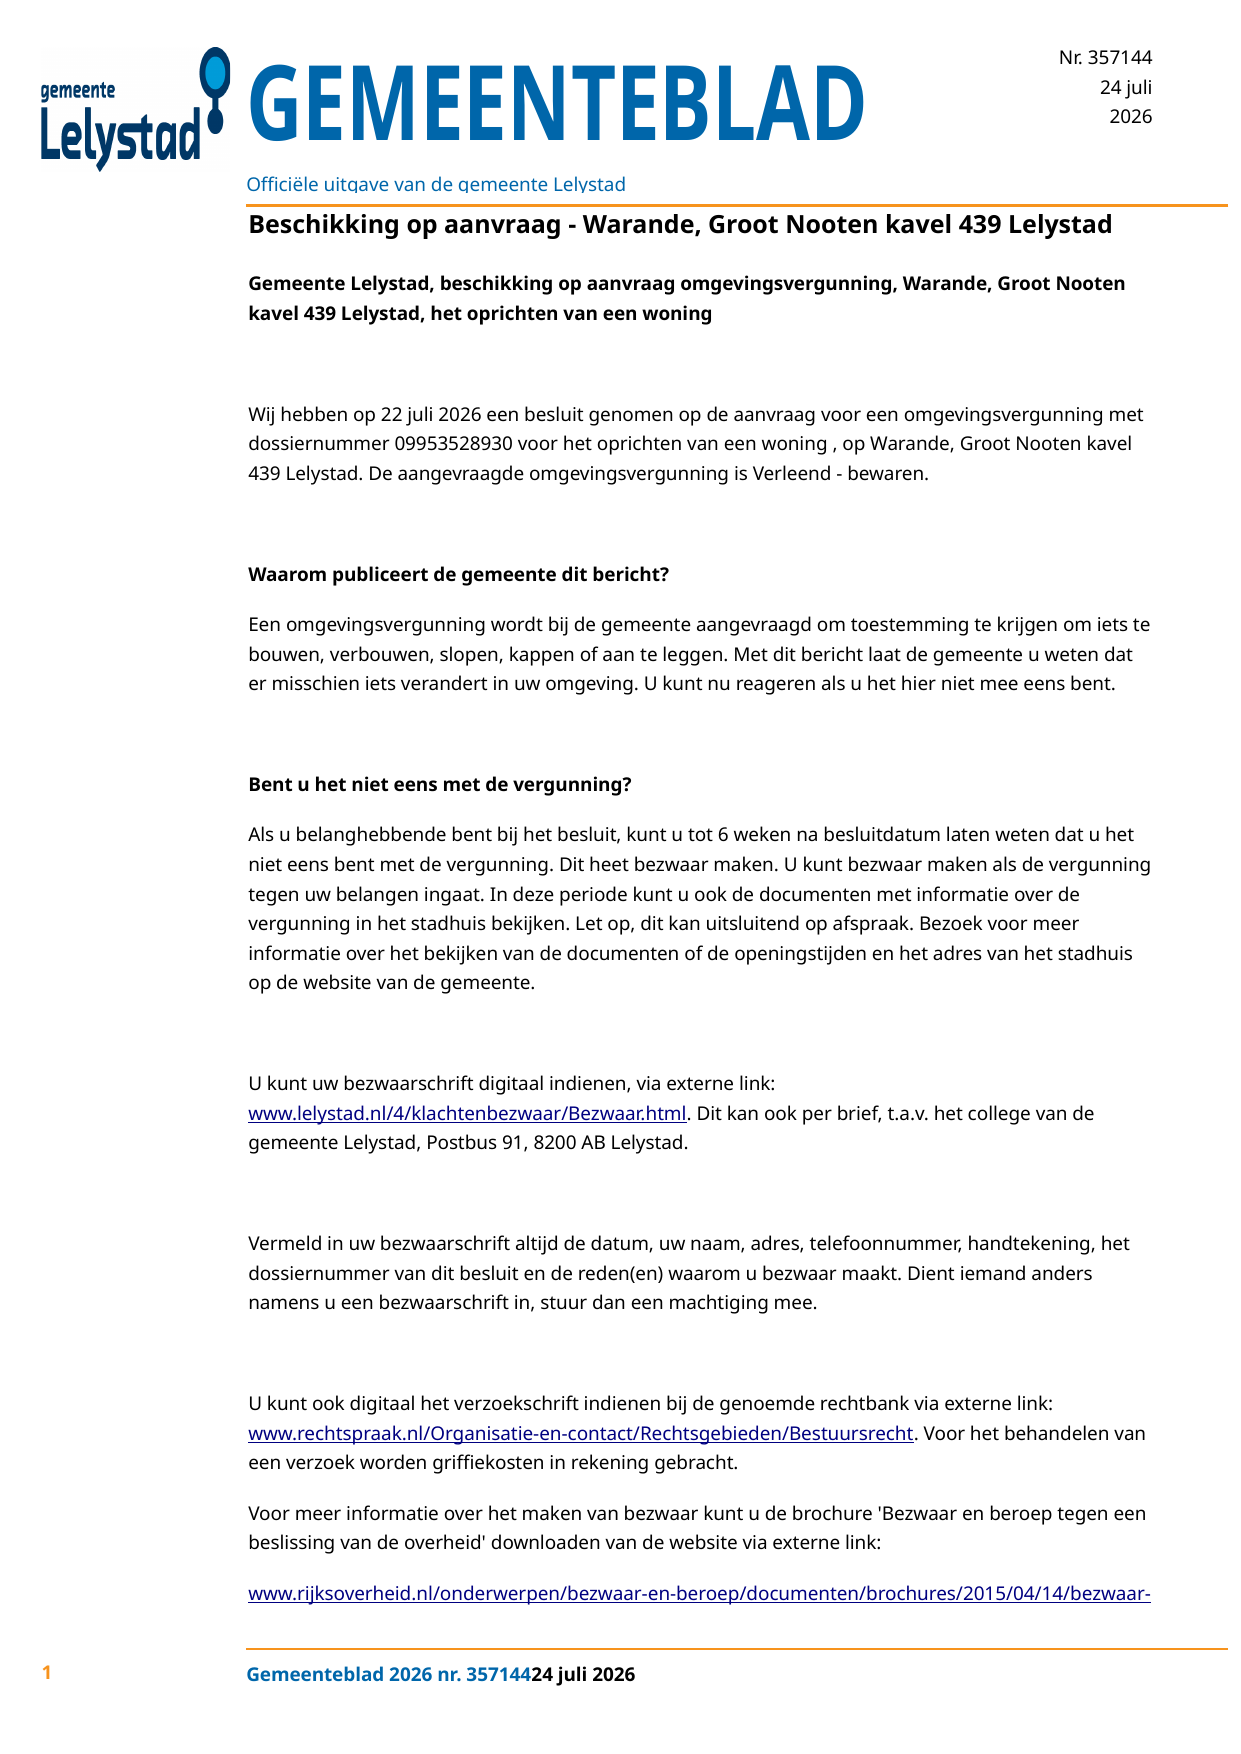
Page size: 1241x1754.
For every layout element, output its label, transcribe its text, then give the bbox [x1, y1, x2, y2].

text Voor meer informatie over het maken van bezwaar kunt u de brochure 'Bezwaar en beroep tegen een beslissing van de overheid' downloaden van de website via externe link: [248, 1500, 1152, 1555]
text U kunt uw bezwaarschrift digitaal indienen, via externe link: www.lelystad.nl/4/klachtenbezwaar/Bezwaar.html. Dit kan ook per brief, t.a.v. het college van de gemeente Lelystad, Postbus 91, 8200 AB Lelystad. [248, 1070, 1152, 1155]
text www.rijksoverheid.nl/onderwerpen/bezwaar-en-beroep/documenten/brochures/2015/04/14/bezwaar- [248, 1580, 1152, 1606]
text Beschikking op aanvraag - Warande, Groot Nooten kavel 439 Lelystad [248, 207, 1152, 241]
text Een omgevingsvergunning wordt bij de gemeente aangevraagd om toestemming te krijgen om iets te bouwen, verbouwen, slopen, kappen of aan te leggen. Met dit bericht laat de gemeente u weten dat er misschien iets verandert in uw omgeving. U kunt nu reageren als u het hier niet mee eens bent. [248, 611, 1152, 696]
text Gemeente Lelystad, beschikking op aanvraag omgevingsvergunning, Warande, Groot Nooten kavel 439 Lelystad, het oprichten van een woning [248, 270, 1152, 326]
text Wij hebben op 22 juli 2026 een besluit genomen op de aanvraag voor een omgevingsvergunning met dossiernummer 09953528930 voor het oprichten van een woning , op Warande, Groot Nooten kavel 439 Lelystad. De aangevraagde omgevingsvergunning is Verleend - bewaren. [248, 401, 1152, 486]
text Vermeld in uw bezwaarschrift altijd de datum, uw naam, adres, telefoonnummer, handtekening, het dossiernummer van dit besluit en de reden(en) waarom u bezwaar maakt. Dient iemand anders namens u een bezwaarschrift in, stuur dan een machtiging mee. [248, 1230, 1152, 1315]
picture [41, 47, 231, 172]
text U kunt ook digitaal het verzoekschrift indienen bij de genoemde rechtbank via externe link: www.rechtspraak.nl/Organisatie-en-contact/Rechtsgebieden/Bestuursrecht. Voor het behandelen van een verzoek worden griffiekosten in rekening gebracht. [248, 1390, 1152, 1475]
text Bent u het niet eens met de vergunning? [248, 771, 1152, 797]
text Als u belanghebbende bent bij het besluit, kunt u tot 6 weken na besluitdatum laten weten dat u het niet eens bent met de vergunning. Dit heet bezwaar maken. U kunt bezwaar maken als de vergunning tegen uw belangen ingaat. In deze periode kunt u ook de documenten met informatie over de vergunning in het stadhuis bekijken. Let op, dit kan uitsluitend op afspraak. Bezoek voor meer informatie over het bekijken van de documenten of de openingstijden en het adres van het stadhuis op de website van de gemeente. [248, 822, 1152, 995]
text Waarom publiceert de gemeente dit bericht? [248, 561, 1152, 586]
